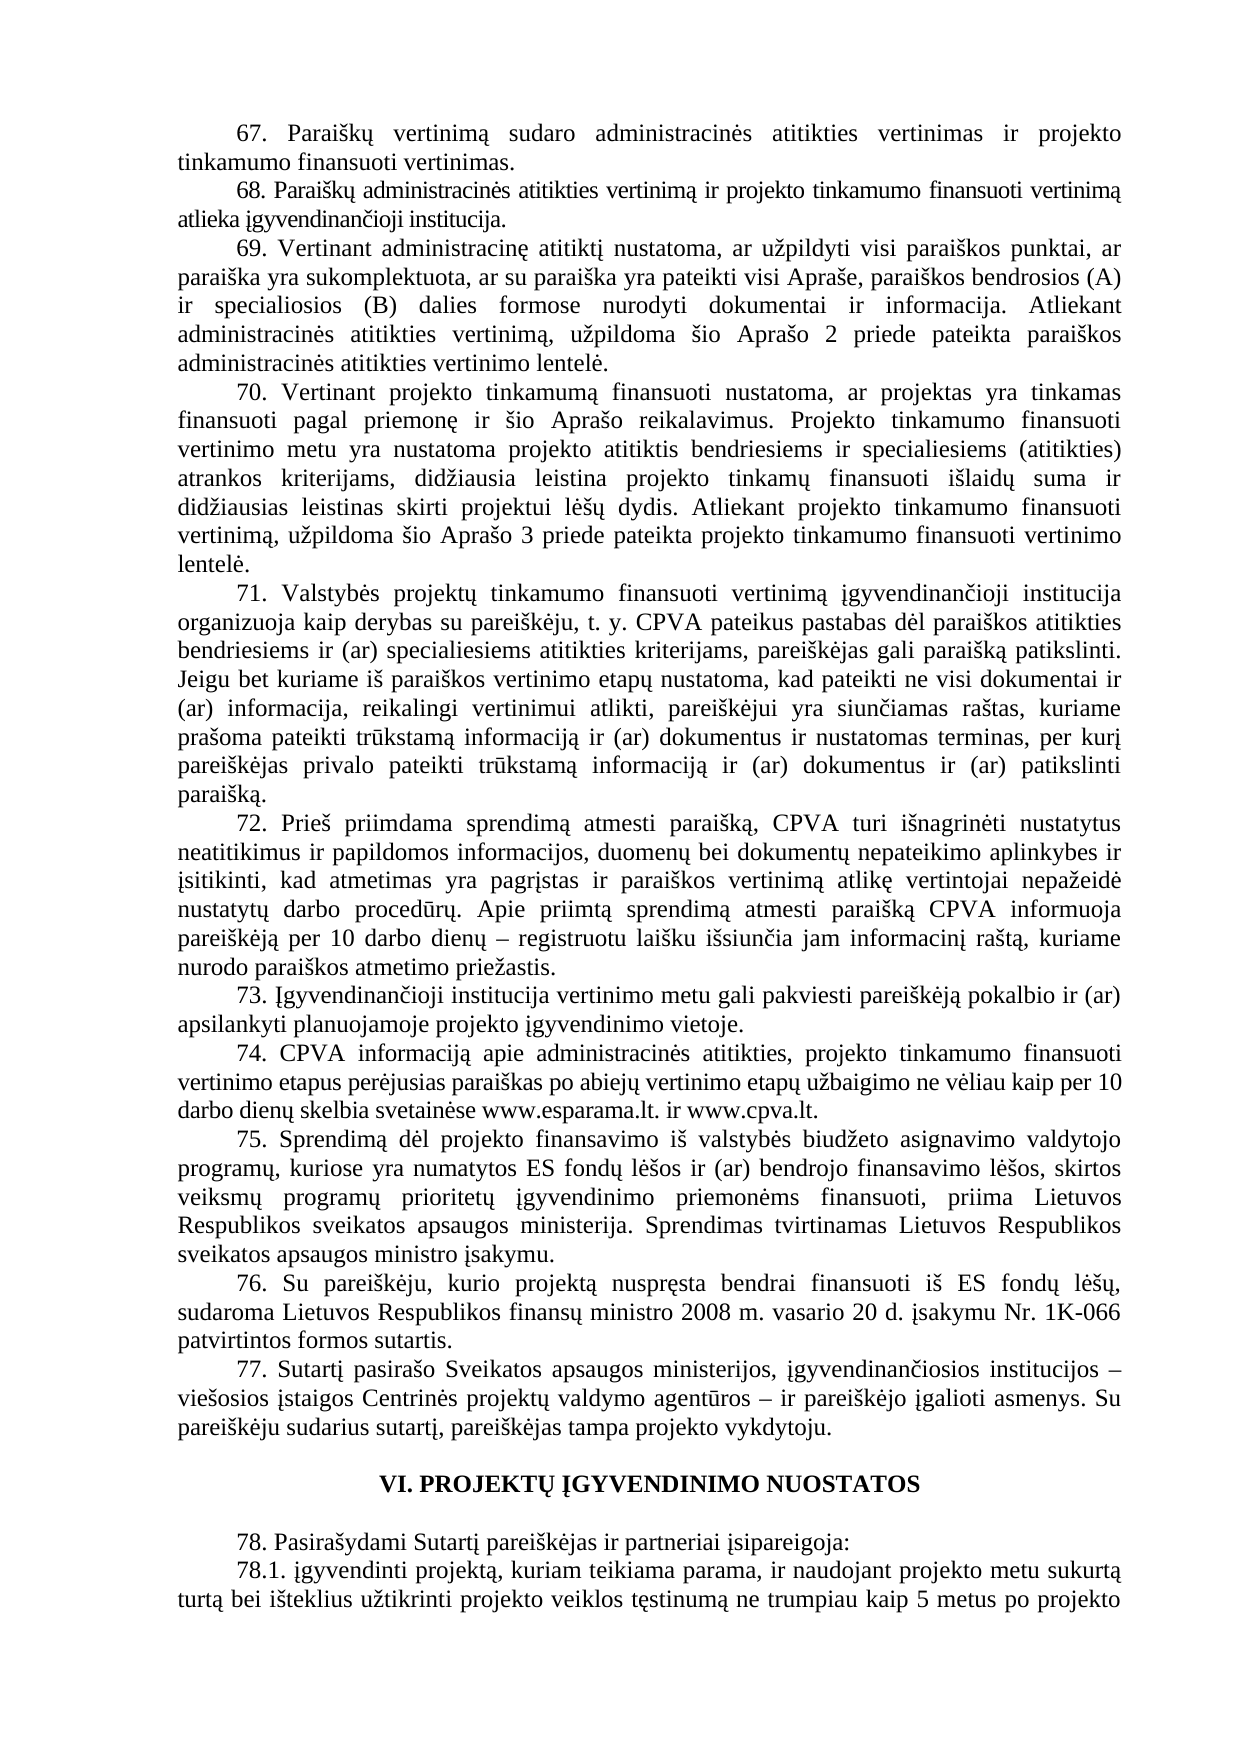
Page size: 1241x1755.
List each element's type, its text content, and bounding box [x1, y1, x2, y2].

text 72. Prieš priimdama sprendimą atmesti paraišką, CPVA turi išnagrinėti nustatytus neatitikimus ir papildomos informacijos, duomenų bei dokumentų nepateikimo aplinkybes ir įsitikinti, kad atmetimas yra pagrįstas ir paraiškos vertinimą atlikę vertintojai nepažeidė nustatytų darbo procedūrų. Apie priimtą sprendimą atmesti paraišką CPVA informuoja pareiškėją per 10 darbo dienų – registruotu laišku išsiunčia jam informacinį raštą, kuriame nurodo paraiškos atmetimo priežastis. [177, 808, 1122, 981]
text 78.1. įgyvendinti projektą, kuriam teikiama parama, ir naudojant projekto metu sukurtą turtą bei išteklius užtikrinti projekto veiklos tęstinumą ne trumpiau kaip 5 metus po projekto [177, 1556, 1122, 1613]
text VI. PROJEKTŲ ĮGYVENDINIMO NUOSTATOS [177, 1469, 1122, 1498]
text 69. Vertinant administracinę atitiktį nustatoma, ar užpildyti visi paraiškos punktai, ar paraiška yra sukomplektuota, ar su paraiška yra pateikti visi Apraše, paraiškos bendrosios (A) ir specialiosios (B) dalies formose nurodyti dokumentai ir informacija. Atliekant administracinės atitikties vertinimą, užpildoma šio Aprašo 2 priede pateikta paraiškos administracinės atitikties vertinimo lentelė. [177, 233, 1122, 377]
text 74. CPVA informaciją apie administracinės atitikties, projekto tinkamumo finansuoti vertinimo etapus perėjusias paraiškas po abiejų vertinimo etapų užbaigimo ne vėliau kaip per 10 darbo dienų skelbia svetainėse www.esparama.lt. ir www.cpva.lt. [177, 1038, 1122, 1124]
text 75. Sprendimą dėl projekto finansavimo iš valstybės biudžeto asignavimo valdytojo programų, kuriose yra numatytos ES fondų lėšos ir (ar) bendrojo finansavimo lėšos, skirtos veiksmų programų prioritetų įgyvendinimo priemonėms finansuoti, priima Lietuvos Respublikos sveikatos apsaugos ministerija. Sprendimas tvirtinamas Lietuvos Respublikos sveikatos apsaugos ministro įsakymu. [177, 1124, 1122, 1268]
text 68. Paraiškų administracinės atitikties vertinimą ir projekto tinkamumo finansuoti vertinimą atlieka įgyvendinančioji institucija. [177, 176, 1122, 233]
text 70. Vertinant projekto tinkamumą finansuoti nustatoma, ar projektas yra tinkamas finansuoti pagal priemonę ir šio Aprašo reikalavimus. Projekto tinkamumo finansuoti vertinimo metu yra nustatoma projekto atitiktis bendriesiems ir specialiesiems (atitikties) atrankos kriterijams, didžiausia leistina projekto tinkamų finansuoti išlaidų suma ir didžiausias leistinas skirti projektui lėšų dydis. Atliekant projekto tinkamumo finansuoti vertinimą, užpildoma šio Aprašo 3 priede pateikta projekto tinkamumo finansuoti vertinimo lentelė. [177, 377, 1122, 578]
text 78. Pasirašydami Sutartį pareiškėjas ir partneriai įsipareigoja: [177, 1527, 1122, 1556]
text 67. Paraiškų vertinimą sudaro administracinės atitikties vertinimas ir projekto tinkamumo finansuoti vertinimas. [177, 118, 1122, 176]
text 77. Sutartį pasirašo Sveikatos apsaugos ministerijos, įgyvendinančiosios institucijos – viešosios įstaigos Centrinės projektų valdymo agentūros – ir pareiškėjo įgalioti asmenys. Su pareiškėju sudarius sutartį, pareiškėjas tampa projekto vykdytoju. [177, 1354, 1122, 1441]
text 71. Valstybės projektų tinkamumo finansuoti vertinimą įgyvendinančioji institucija organizuoja kaip derybas su pareiškėju, t. y. CPVA pateikus pastabas dėl paraiškos atitikties bendriesiems ir (ar) specialiesiems atitikties kriterijams, pareiškėjas gali paraišką patikslinti. Jeigu bet kuriame iš paraiškos vertinimo etapų nustatoma, kad pateikti ne visi dokumentai ir (ar) informacija, reikalingi vertinimui atlikti, pareiškėjui yra siunčiamas raštas, kuriame prašoma pateikti trūkstamą informaciją ir (ar) dokumentus ir nustatomas terminas, per kurį pareiškėjas privalo pateikti trūkstamą informaciją ir (ar) dokumentus ir (ar) patikslinti paraišką. [177, 578, 1122, 808]
text 73. Įgyvendinančioji institucija vertinimo metu gali pakviesti pareiškėją pokalbio ir (ar) apsilankyti planuojamoje projekto įgyvendinimo vietoje. [177, 981, 1122, 1038]
text 76. Su pareiškėju, kurio projektą nuspręsta bendrai finansuoti iš ES fondų lėšų, sudaroma Lietuvos Respublikos finansų ministro 2008 m. vasario 20 d. įsakymu Nr. 1K-066 patvirtintos formos sutartis. [177, 1268, 1122, 1354]
